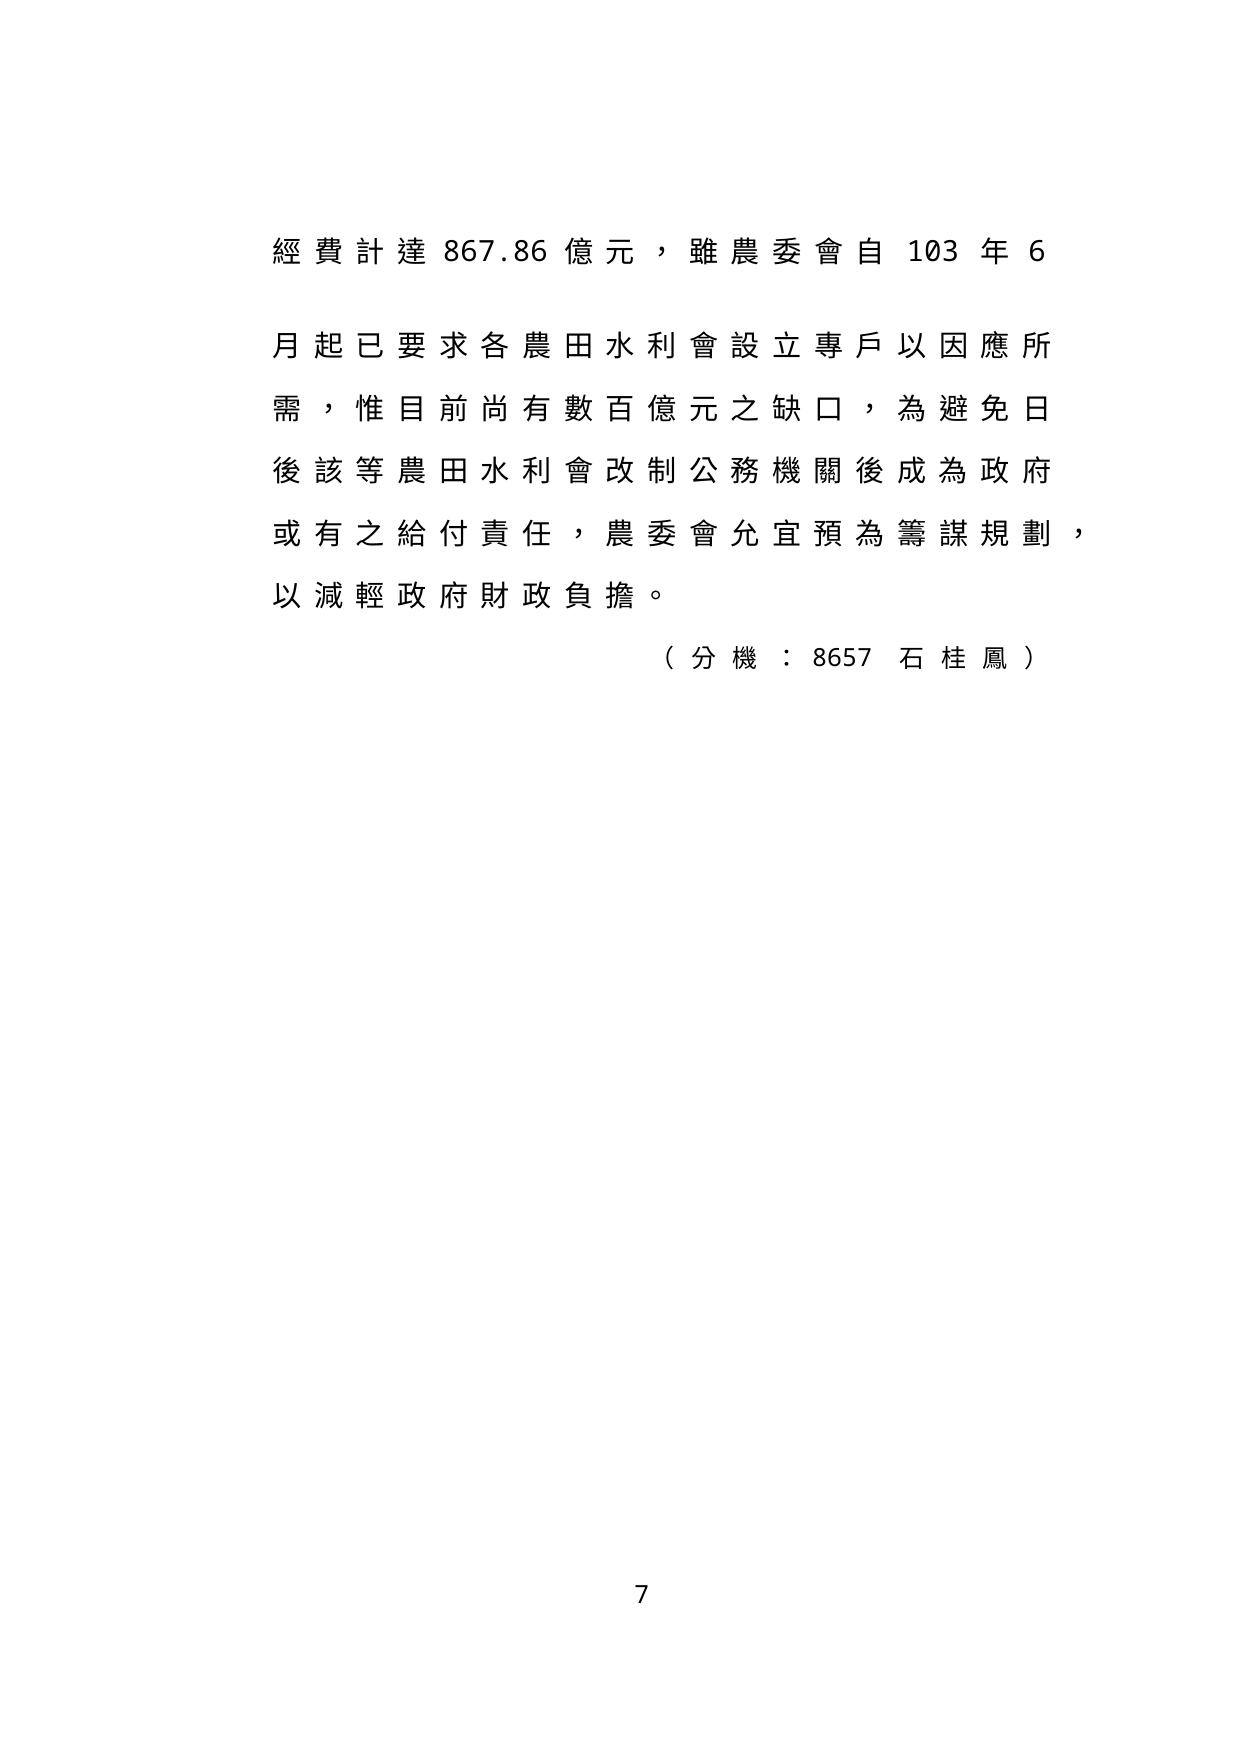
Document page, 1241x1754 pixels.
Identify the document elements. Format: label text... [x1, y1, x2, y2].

text （分機：8657 石桂鳳） [183, 615, 1058, 677]
text 綜上，預估迄107年底如價購或徵收全國17個農田水利會無償照舊使用私有土地所需經費計達867.86億元，雖農委會自103年6月起已要求各農田水利會設立專戶以因應所需，惟目前尚有數百億元之缺口，為避免日後該等農田水利會改制公務機關後成為政府或有之給付責任，農委會允宜預為籌謀規劃，以減輕政府財政負擔。 [242, 177, 1058, 615]
